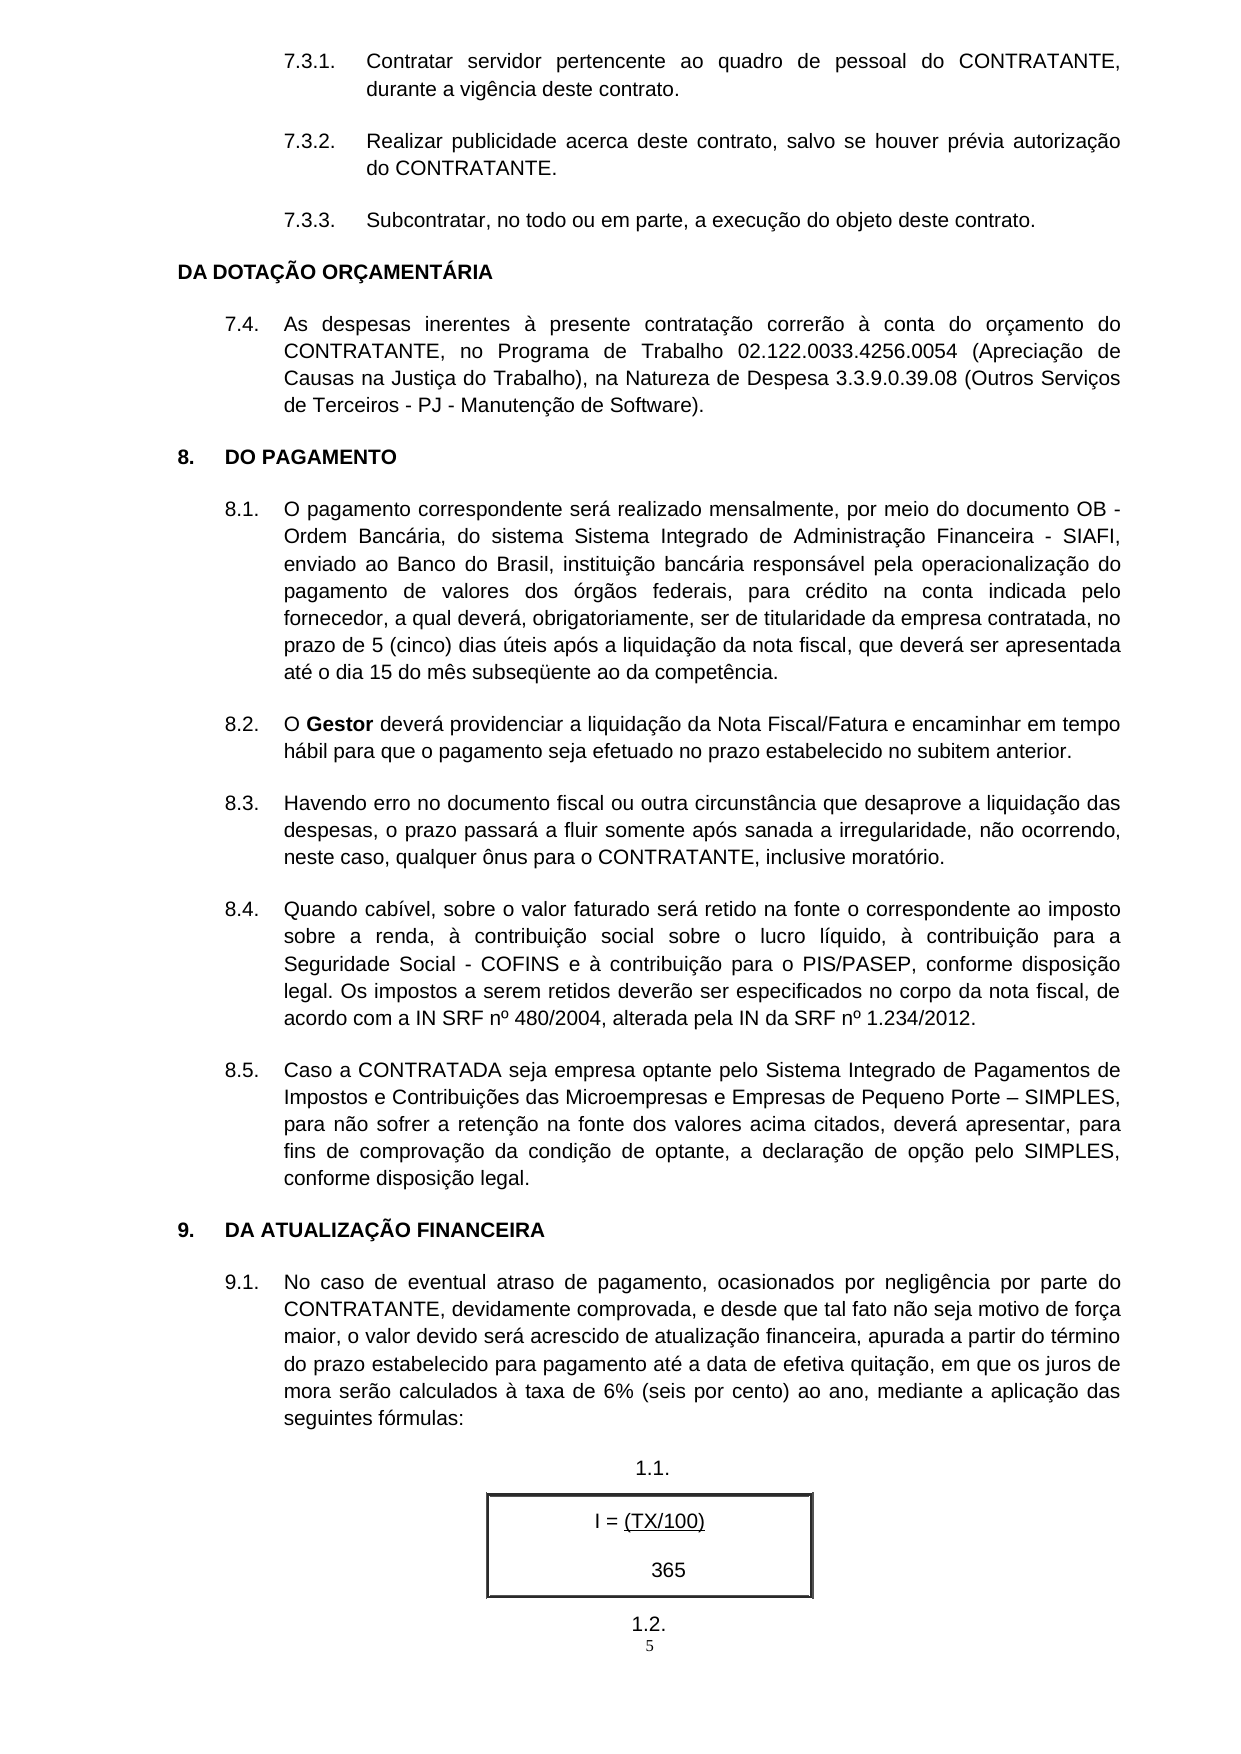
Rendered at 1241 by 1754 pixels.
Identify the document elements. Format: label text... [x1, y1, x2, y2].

table_header I = (TX/100) 365 [490, 1497, 809, 1595]
list Subcontratar, no todo ou em parte, a execução do objeto deste contrato. [283, 206, 1122, 233]
list O Gestor deverá providenciar a liquidação da Nota Fiscal/Fatura e encaminhar em tempo hábil para que o pagamento seja efetuado no prazo estabelecido no subitem anterior. [224, 710, 1122, 764]
list No caso de eventual atraso de pagamento, ocasionados por negligência por parte do CONTRATANTE, devidamente comprovada, e desde que tal fato não seja motivo de força maior, o valor devido será acrescido de atualização financeira, apurada a partir do término do prazo estabelecido para pagamento até a data de efetiva quitação, em que os juros de mora serão calculados à taxa de 6% (seis por cento) ao ano, mediante a aplicação das seguintes fórmulas: [224, 1268, 1122, 1431]
list Contratar servidor pertencente ao quadro de pessoal do CONTRATANTE, durante a vigência deste contrato. [283, 47, 1122, 101]
list As despesas inerentes à presente contratação correrão à conta do orçamento do CONTRATANTE, no Programa de Trabalho 02.122.0033.4256.0054 (Apreciação de Causas na Justiça do Trabalho), na Natureza de Despesa 3.3.9.0.39.08 (Outros Serviços de Terceiros - PJ - Manutenção de Software). [224, 310, 1122, 418]
list DO PAGAMENTO [177, 443, 1122, 470]
list Quando cabível, sobre o valor faturado será retido na fonte o correspondente ao imposto sobre a renda, à contribuição social sobre o lucro líquido, à contribuição para a Seguridade Social - COFINS e à contribuição para o PIS/PASEP, conforme disposição legal. Os impostos a serem retidos deverão ser especificados no corpo da nota fiscal, de acordo com a IN SRF nº 480/2004, alterada pela IN da SRF nº 1.234/2012. [224, 895, 1122, 1031]
list Realizar publicidade acerca deste contrato, salvo se houver prévia autorização do CONTRATANTE. [283, 126, 1122, 181]
list DA ATUALIZAÇÃO FINANCEIRA [177, 1216, 1122, 1243]
list O pagamento correspondente será realizado mensalmente, por meio do documento OB - Ordem Bancária, do sistema Sistema Integrado de Administração Financeira - SIAFI, enviado ao Banco do Brasil, instituição bancária responsável pela operacionalização do pagamento de valores dos órgãos federais, para crédito na conta indicada pelo fornecedor, a qual deverá, obrigatoriamente, ser de titularidade da empresa contratada, no prazo de 5 (cinco) dias úteis após a liquidação da nota fiscal, que deverá ser apresentada até o dia 15 do mês subseqüente ao da competência. [224, 495, 1122, 685]
subtitle DA DOTAÇÃO ORÇAMENTÁRIA [177, 258, 1122, 285]
list Caso a CONTRATADA seja empresa optante pelo Sistema Integrado de Pagamentos de Impostos e Contribuições das Microempresas e Empresas de Pequeno Porte – SIMPLES, para não sofrer a retenção na fonte dos valores acima citados, deverá apresentar, para fins de comprovação da condição de optante, a declaração de opção pelo SIMPLES, conforme disposição legal. [224, 1056, 1122, 1191]
list Havendo erro no documento fiscal ou outra circunstância que desaprove a liquidação das despesas, o prazo passará a fluir somente após sanada a irregularidade, não ocorrendo, neste caso, qualquer ônus para o CONTRATANTE, inclusive moratório. [224, 789, 1122, 870]
